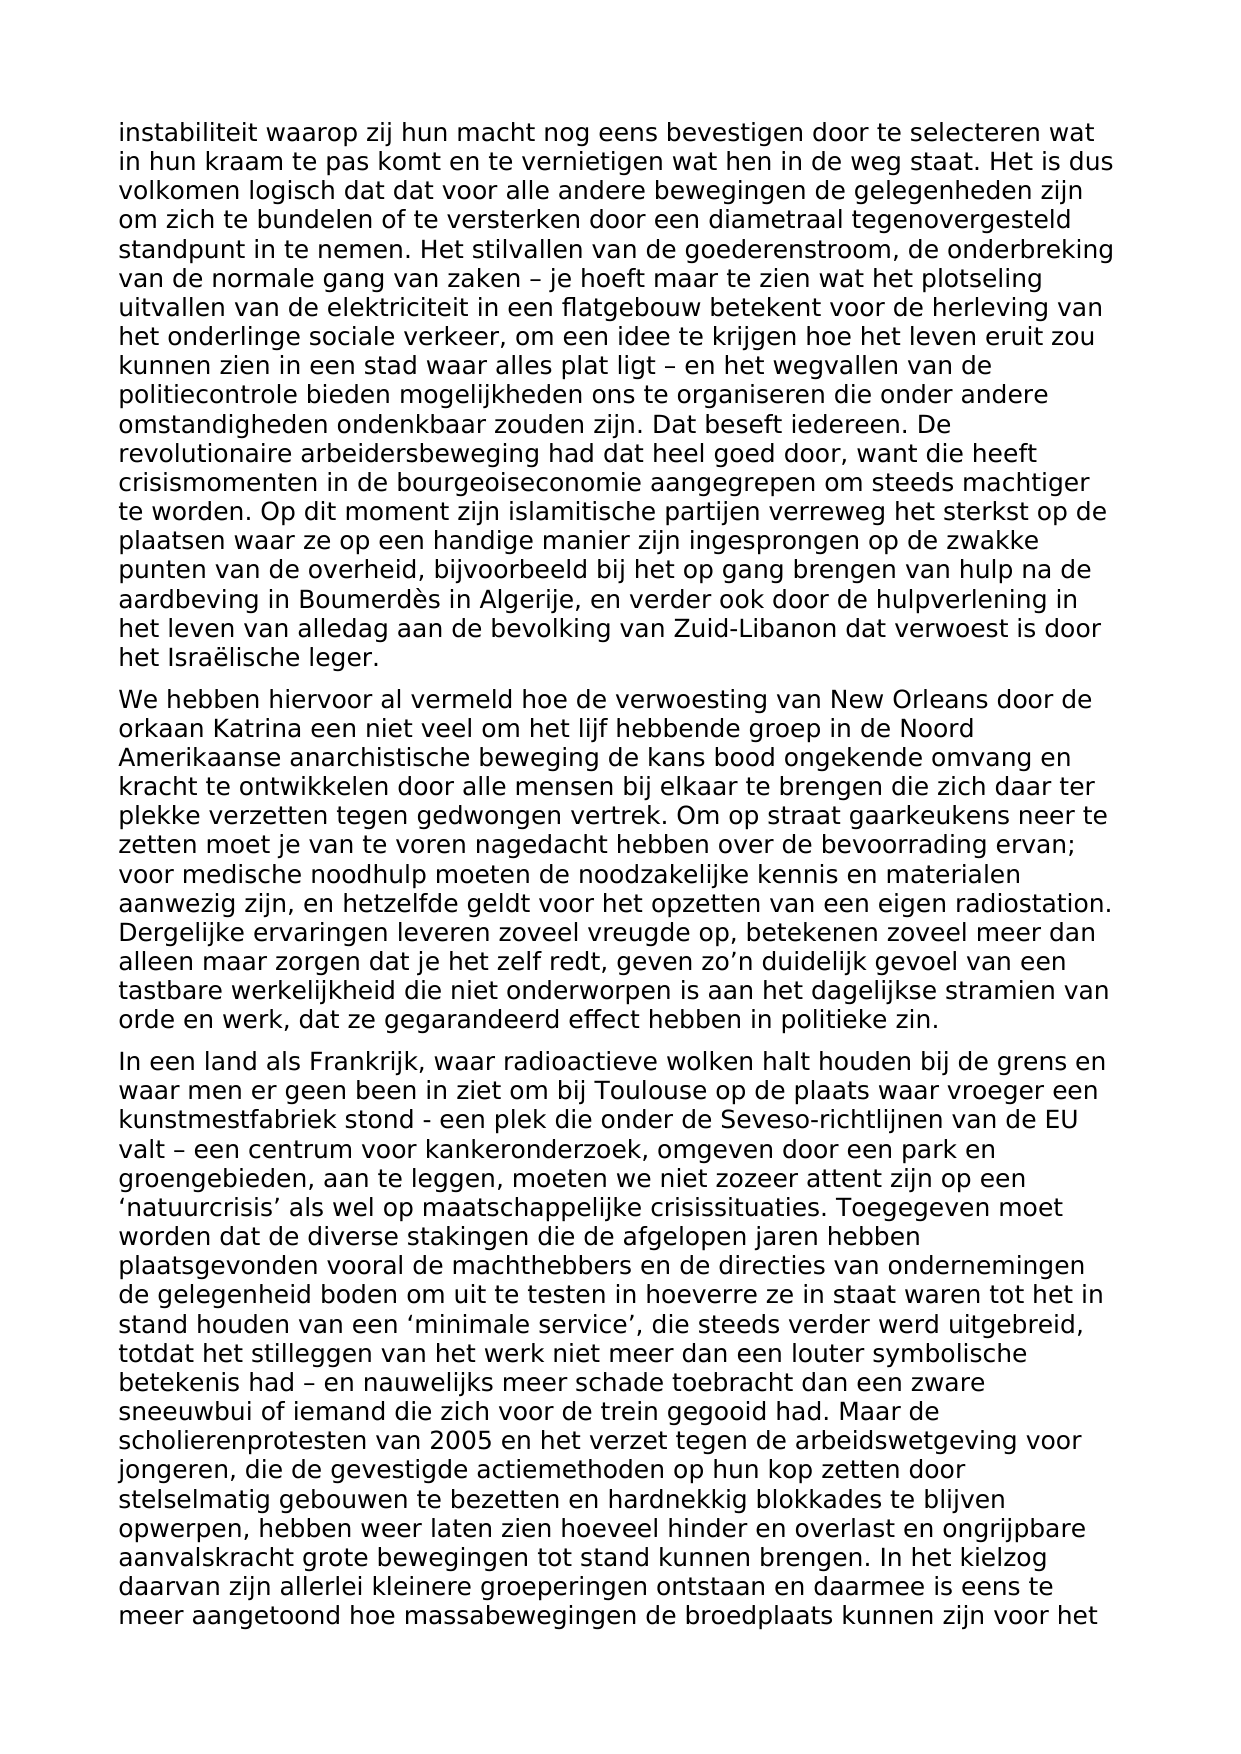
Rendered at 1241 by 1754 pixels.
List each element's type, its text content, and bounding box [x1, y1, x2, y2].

text We hebben hiervoor al vermeld hoe de verwoesting van New Orleans door de orkaan Katrina een niet veel om het lijf hebbende groep in de Noord Amerikaanse anarchistische beweging de kans bood ongekende omvang en kracht te ontwikkelen door alle mensen bij elkaar te brengen die zich daar ter plekke verzetten tegen gedwongen vertrek. Om op straat gaarkeukens neer te zetten moet je van te voren nagedacht hebben over de bevoorrading ervan; voor medische noodhulp moeten de noodzakelijke kennis en materialen aanwezig zijn, en hetzelfde geldt voor het opzetten van een eigen radiostation. Dergelijke ervaringen leveren zoveel vreugde op, betekenen zoveel meer dan alleen maar zorgen dat je het zelf redt, geven zo’n duidelijk gevoel van een tastbare werkelijkheid die niet onderworpen is aan het dagelijkse stramien van orde en werk, dat ze gegarandeerd effect hebben in politieke zin. [118, 685, 1122, 1035]
text In een land als Frankrijk, waar radioactieve wolken halt houden bij de grens en waar men er geen been in ziet om bij Toulouse op de plaats waar vroeger een kunstmestfabriek stond - een plek die onder de Seveso-richtlijnen van de EU valt – een centrum voor kankeronderzoek, omgeven door een park en groengebieden, aan te leggen, moeten we niet zozeer attent zijn op een ‘natuurcrisis’ als wel op maatschappelijke crisissituaties. Toegegeven moet worden dat de diverse stakingen die de afgelopen jaren hebben plaatsgevonden vooral de machthebbers en de directies van ondernemingen de gelegenheid boden om uit te testen in hoeverre ze in staat waren tot het in stand houden van een ‘minimale service’, die steeds verder werd uitgebreid, totdat het stilleggen van het werk niet meer dan een louter symbolische betekenis had – en nauwelijks meer schade toebracht dan een zware sneeuwbui of iemand die zich voor de trein gegooid had. Maar de scholierenprotesten van 2005 en het verzet tegen de arbeidswetgeving voor jongeren, die de gevestigde actiemethoden op hun kop zetten door stelselmatig gebouwen te bezetten en hardnekkig blokkades te blijven opwerpen, hebben weer laten zien hoeveel hinder en overlast en ongrijpbare aanvalskracht grote bewegingen tot stand kunnen brengen. In het kielzog daarvan zijn allerlei kleinere groeperingen ontstaan en daarmee is eens te meer aangetoond hoe massabewegingen de broedplaats kunnen zijn voor het [118, 1047, 1122, 1631]
text instabiliteit waarop zij hun macht nog eens bevestigen door te selecteren wat in hun kraam te pas komt en te vernietigen wat hen in de weg staat. Het is dus volkomen logisch dat dat voor alle andere bewegingen de gelegenheden zijn om zich te bundelen of te versterken door een diametraal tegenovergesteld standpunt in te nemen. Het stilvallen van de goederenstroom, de onderbreking van de normale gang van zaken – je hoeft maar te zien wat het plotseling uitvallen van de elektriciteit in een flatgebouw betekent voor de herleving van het onderlinge sociale verkeer, om een idee te krijgen hoe het leven eruit zou kunnen zien in een stad waar alles plat ligt – en het wegvallen van de politiecontrole bieden mogelijkheden ons te organiseren die onder andere omstandigheden ondenkbaar zouden zijn. Dat beseft iedereen. De revolutionaire arbeidersbeweging had dat heel goed door, want die heeft crisismomenten in de bourgeoiseconomie aangegrepen om steeds machtiger te worden. Op dit moment zijn islamitische partijen verreweg het sterkst op de plaatsen waar ze op een handige manier zijn ingesprongen op de zwakke punten van de overheid, bijvoorbeeld bij het op gang brengen van hulp na de aardbeving in Boumerdès in Algerije, en verder ook door de hulpverlening in het leven van alledag aan de bevolking van Zuid-Libanon dat verwoest is door het Israëlische leger. [118, 118, 1122, 672]
